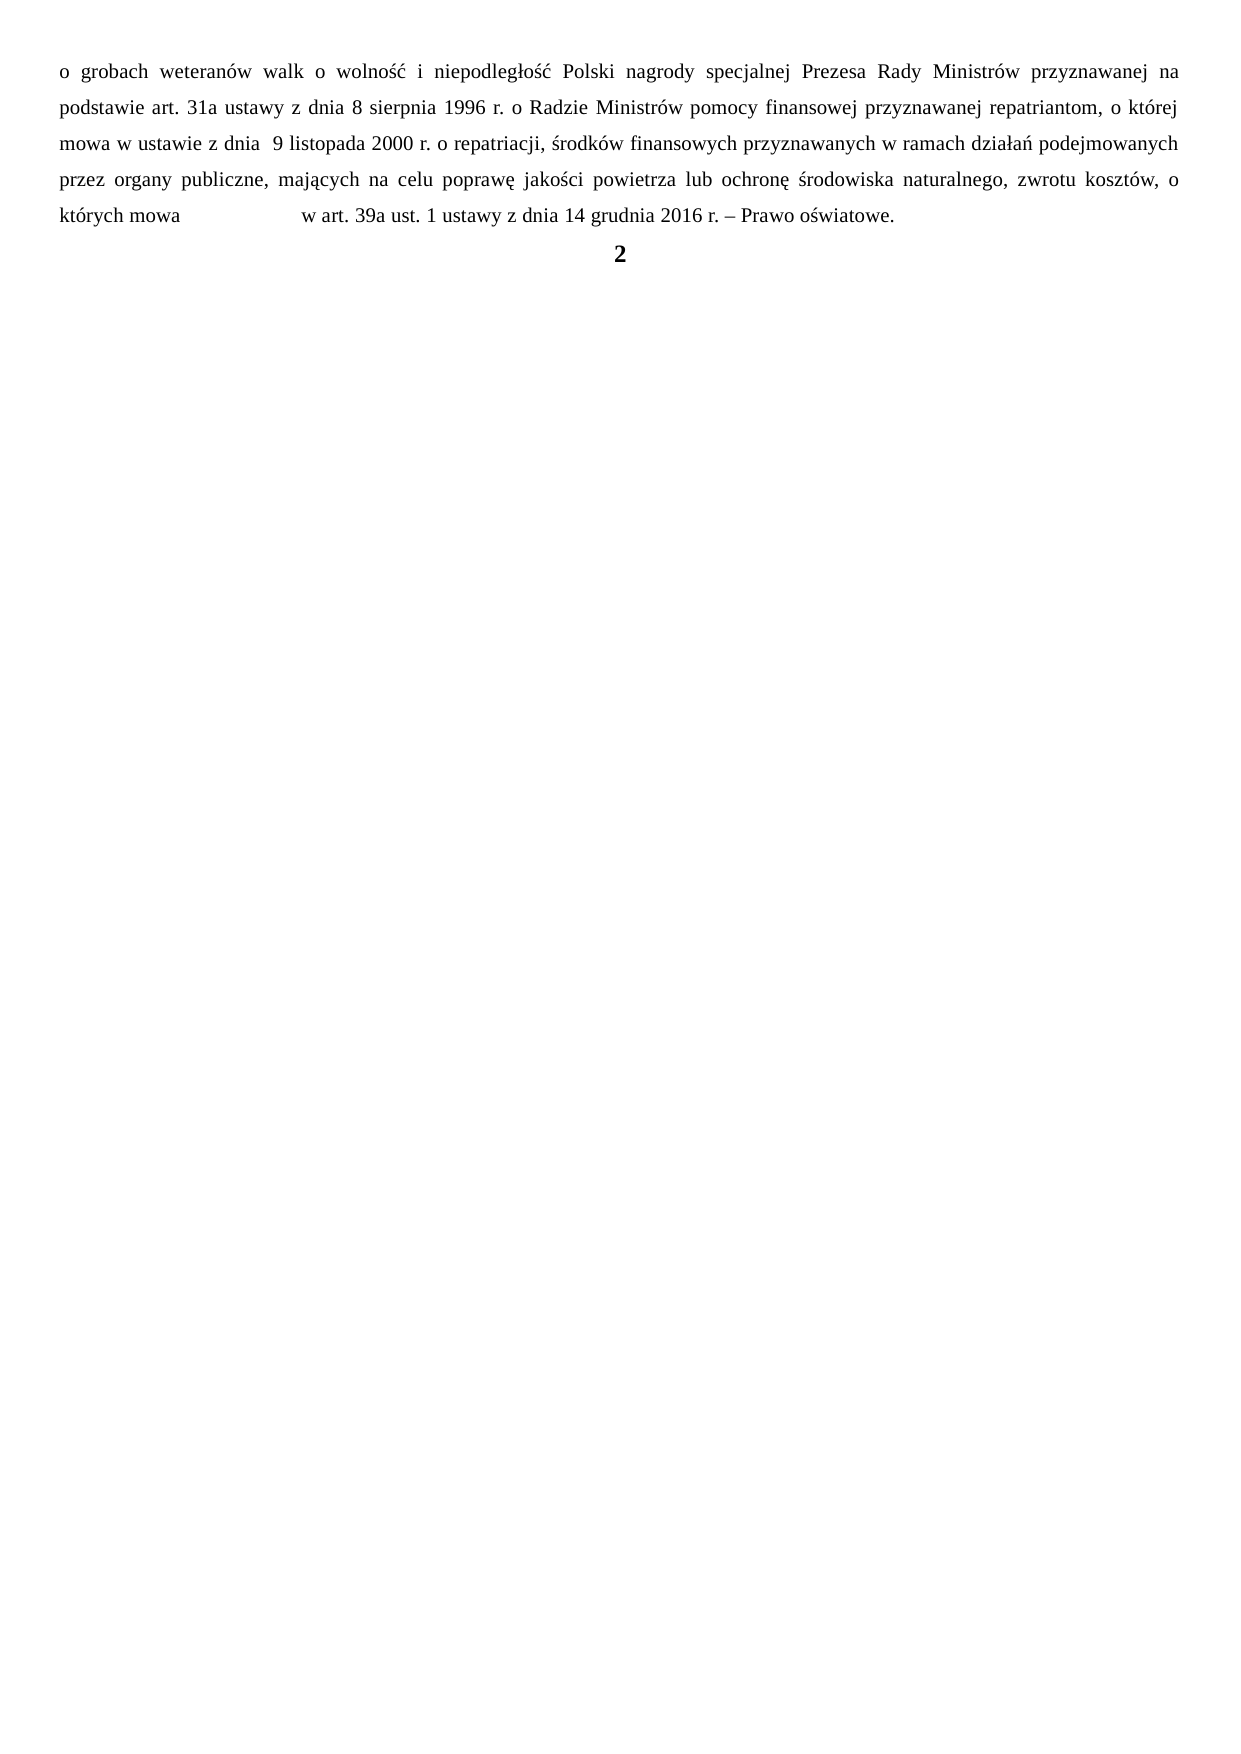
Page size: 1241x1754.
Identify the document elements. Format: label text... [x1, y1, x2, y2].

text 2 [59, 239, 1181, 268]
text o grobach weteranów walk o wolność i niepodległość Polski nagrody specjalnej Prezesa Rady Ministrów przyznawanej na podstawie art. 31a ustawy z dnia 8 sierpnia 1996 r. o Radzie Ministrów pomocy finansowej przyznawanej repatriantom, o której mowa w ustawie z dnia 9 listopada 2000 r. o repatriacji, środków finansowych przyznawanych w ramach działań podejmowanych przez organy publiczne, mających na celu poprawę jakości powietrza lub ochronę środowiska naturalnego, zwrotu kosztów, o których mowa w art. 39a ust. 1 ustawy z dnia 14 grudnia 2016 r. – Prawo oświatowe. [59, 59, 1181, 227]
